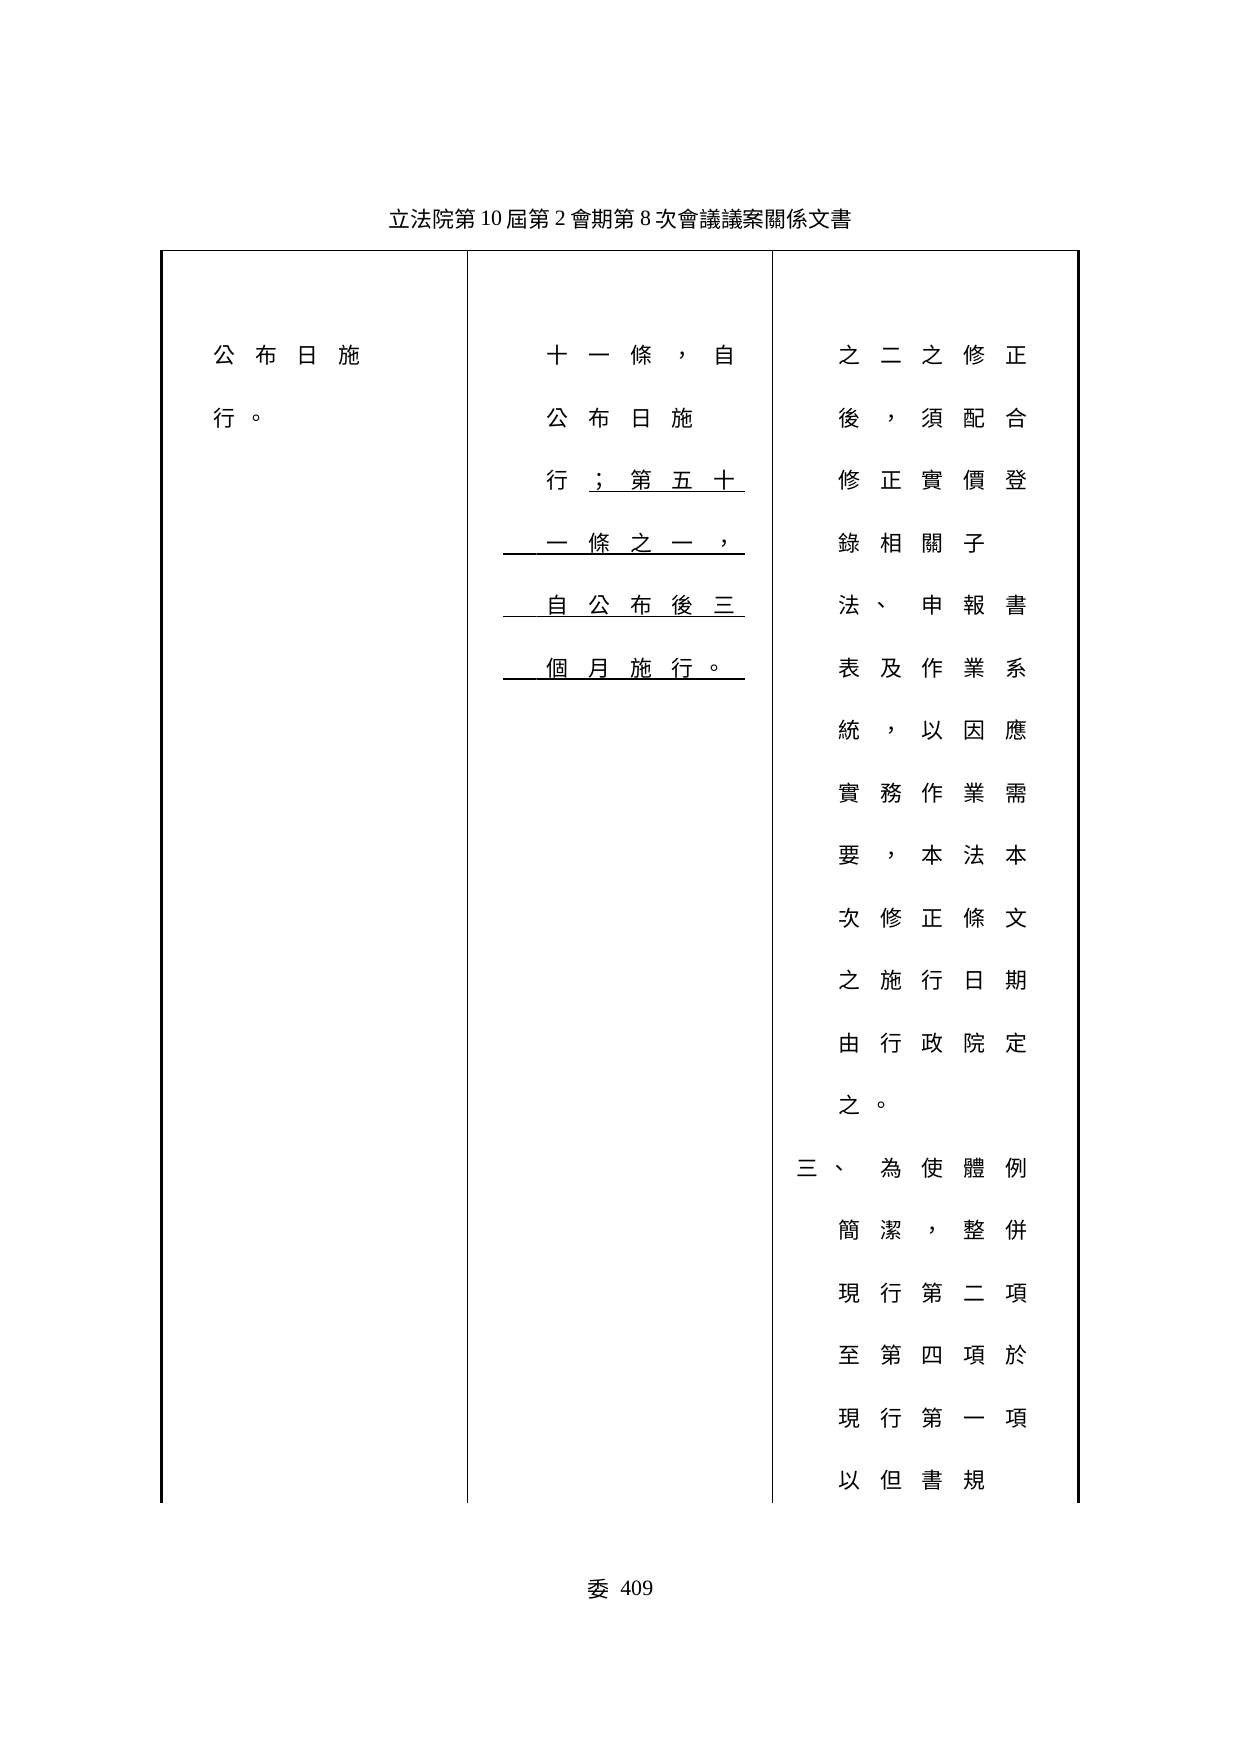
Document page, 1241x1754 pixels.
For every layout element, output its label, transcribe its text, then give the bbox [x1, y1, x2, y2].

table_cell 之二之修正後，須配合修正實價登錄相關子法、申報書表及作業系統，以因應實務作業需要，本法本次修正條文之施行日期由行政院定之。 三、為使體例簡潔，整併現行第二項至第四項於現行第一項以但書規 [773, 251, 1077, 1503]
table_cell 公布日施行。 [163, 251, 467, 1503]
table_cell 十一條，自公布日施行；第五十一條之一，自公布後三個月施行。 [468, 251, 772, 1503]
